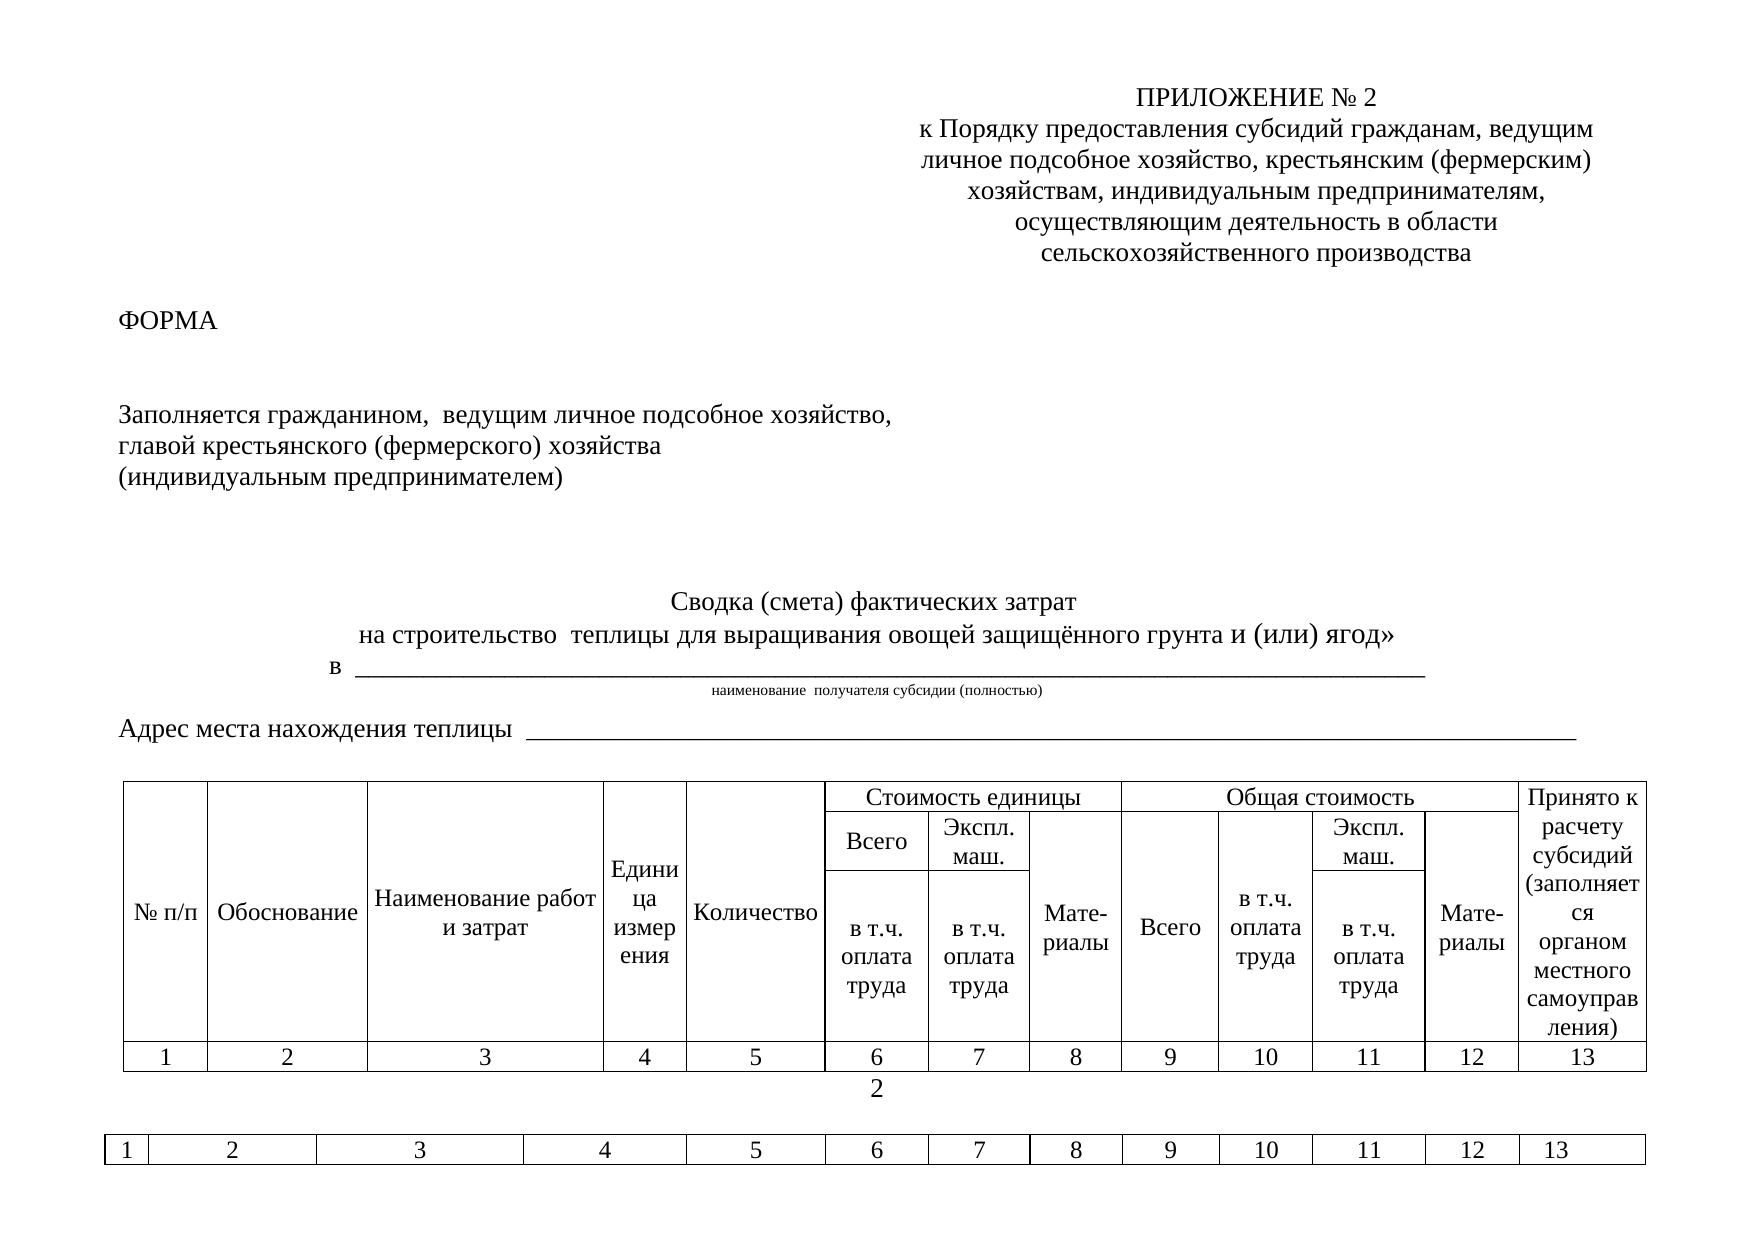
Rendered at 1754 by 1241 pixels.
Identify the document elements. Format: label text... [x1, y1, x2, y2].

text на строительство теплицы для выращивания овощей защищённого грунта и (или) ягод» [118, 616, 1636, 649]
text главой крестьянского (фермерского) хозяйства [118, 429, 1636, 460]
text Адрес места нахождения теплицы ____________________________________________________________________________________ [118, 712, 1636, 743]
table_cell Всего [826, 812, 928, 869]
table_header № п/п [124, 782, 207, 1041]
table_header 13 [1520, 1135, 1645, 1164]
table_cell 4 [604, 1042, 686, 1071]
table_header ПРИЛОЖЕНИЕ № 2 к Порядку предоставления субсидий гражданам, ведущим личное подсобное хозяйство, крестьянским (фермерским) хозяйствам, индивидуальным предпринимателям, осуществляющим деятельность в области сельскохозяйственного производства [877, 75, 1636, 273]
table_header 12 [1426, 1135, 1519, 1164]
table_header Стоимость единицы [826, 782, 1121, 811]
table_cell 10 [1219, 1042, 1312, 1071]
table_cell 9 [1122, 1042, 1218, 1071]
table_header Количество [687, 782, 824, 1041]
table_cell в т.ч. оплата труда [929, 871, 1029, 1041]
table_header 1 [106, 1135, 148, 1164]
table_header 4 [524, 1135, 686, 1164]
table_header Обоснование [208, 782, 367, 1041]
table_cell Мате-риалы [1030, 812, 1121, 1041]
table_cell 8 [1030, 1042, 1121, 1071]
table_header 8 [1031, 1135, 1122, 1164]
table_header 9 [1123, 1135, 1219, 1164]
table_header 7 [929, 1135, 1029, 1164]
table_cell Всего [1122, 812, 1218, 1041]
table_header Наименование работ и затрат [368, 782, 603, 1041]
table_cell Экспл. маш. [1313, 812, 1424, 869]
table_cell 11 [1313, 1042, 1424, 1071]
table_cell 5 [687, 1042, 824, 1071]
text 2 [118, 1072, 1636, 1103]
table_cell 7 [929, 1042, 1029, 1071]
table_header Единица измерения [604, 782, 686, 1041]
table_header 2 [149, 1135, 316, 1164]
table_header 3 [317, 1135, 523, 1164]
table_header 6 [826, 1135, 928, 1164]
table_header Общая стоимость [1122, 782, 1518, 811]
table_cell 2 [208, 1042, 367, 1071]
text в _______________________________________________________________________________ [118, 649, 1636, 681]
table_cell Экспл. маш. [929, 812, 1029, 869]
table_cell 1 [124, 1042, 207, 1071]
table_cell 6 [826, 1042, 928, 1071]
table_cell 3 [368, 1042, 603, 1071]
text (индивидуальным предпринимателем) [118, 460, 1636, 491]
text Сводка (смета) фактических затрат [118, 585, 1636, 616]
text Заполняется гражданином, ведущим личное подсобное хозяйство, [118, 398, 1636, 429]
table_cell в т.ч. оплата труда [1219, 812, 1312, 1041]
table_header 10 [1220, 1135, 1312, 1164]
table_header 5 [687, 1135, 825, 1164]
table_cell 13 [1519, 1042, 1646, 1071]
table_header 11 [1313, 1135, 1425, 1164]
text наименование получателя субсидии (полностью) [118, 681, 1636, 712]
table_cell Мате-риалы [1426, 812, 1518, 1041]
table_cell в т.ч. оплата труда [1313, 871, 1424, 1041]
table_cell 12 [1426, 1042, 1518, 1071]
table_cell в т.ч. оплата труда [826, 871, 928, 1041]
table_header [118, 75, 877, 273]
text ФОРМА [118, 304, 1636, 336]
table_header Принято к расчету субсидий (заполняется органом местного самоуправления) [1519, 782, 1646, 1041]
